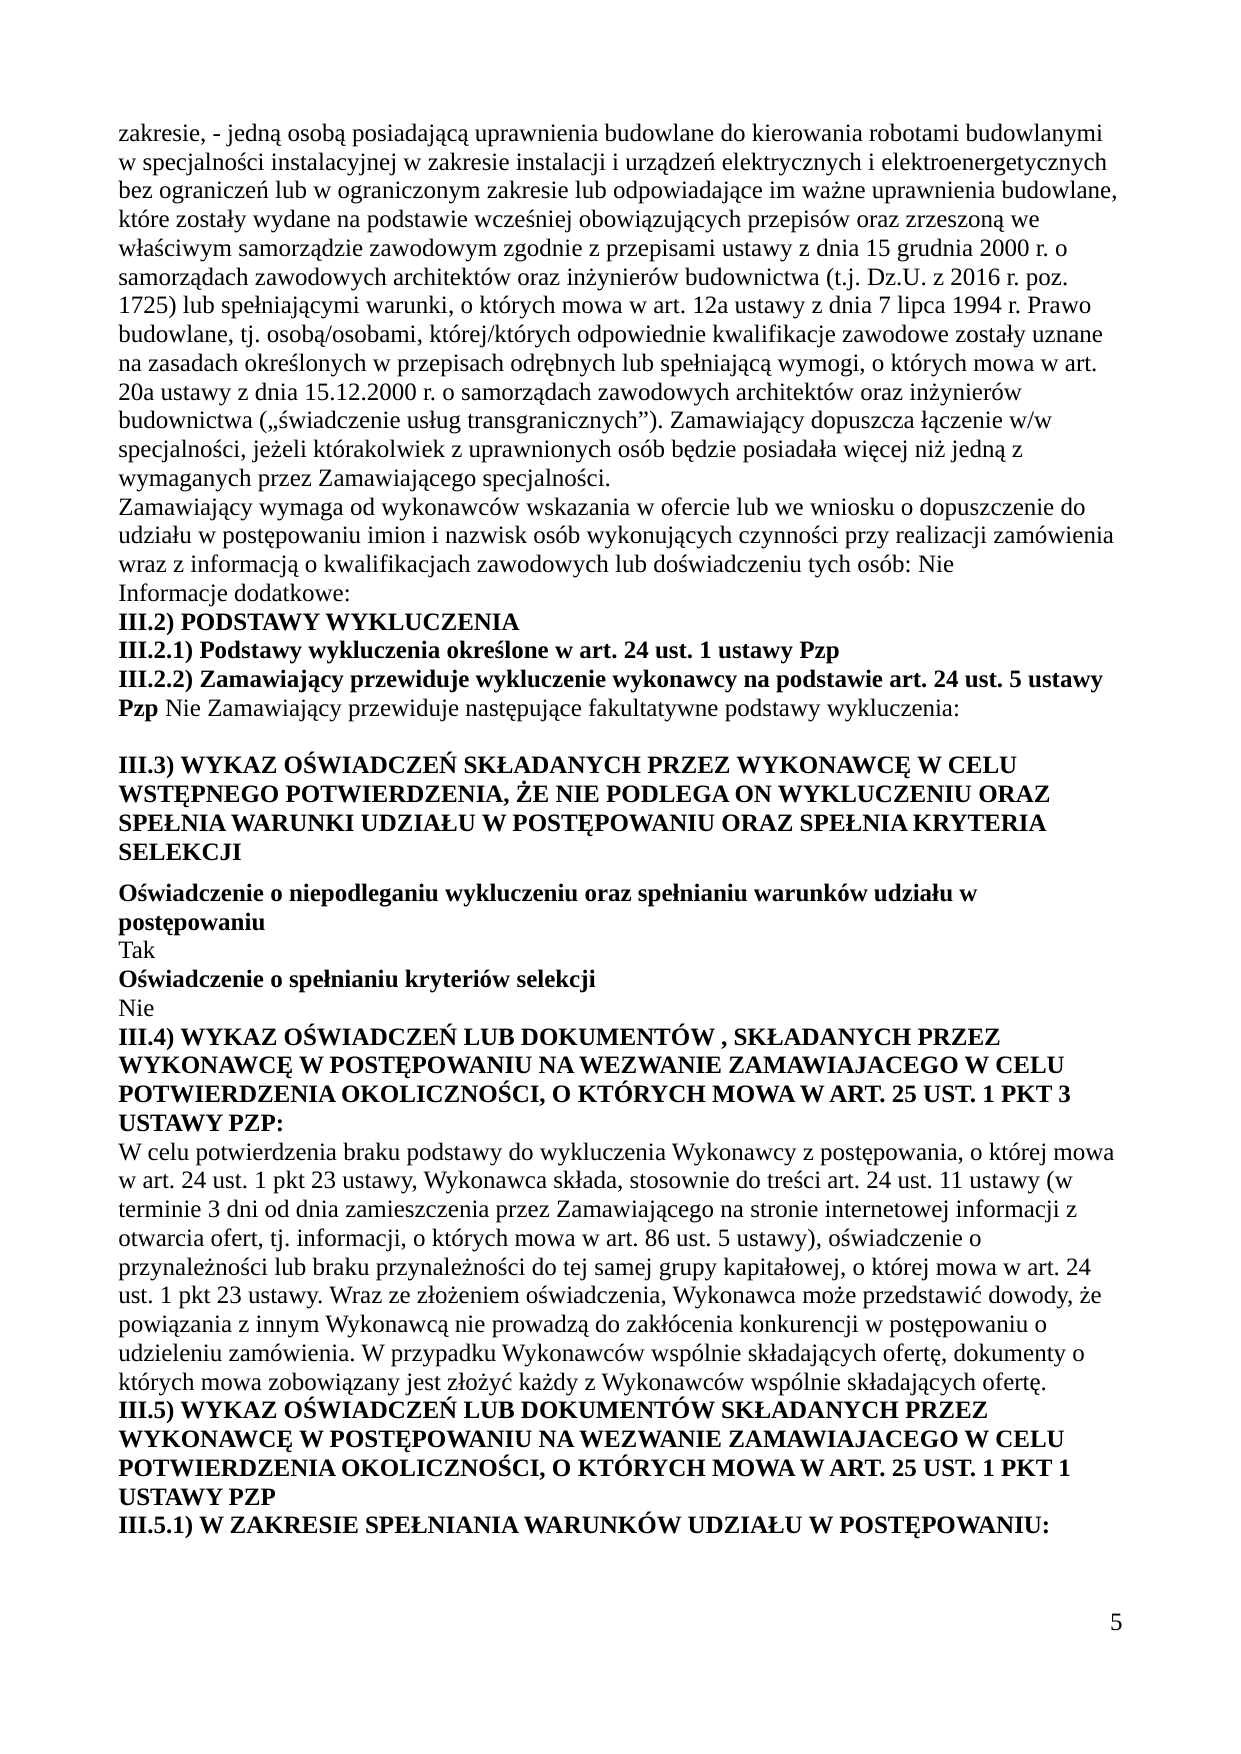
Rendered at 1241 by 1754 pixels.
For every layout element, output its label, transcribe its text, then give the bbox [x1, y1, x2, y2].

text III.4) WYKAZ OŚWIADCZEŃ LUB DOKUMENTÓW , SKŁADANYCH PRZEZ WYKONAWCĘ W POSTĘPOWANIU NA WEZWANIE ZAMAWIAJACEGO W CELU POTWIERDZENIA OKOLICZNOŚCI, O KTÓRYCH MOWA W ART. 25 UST. 1 PKT 3 USTAWY PZP: [118, 1022, 1122, 1137]
text zakresie, - jedną osobą posiadającą uprawnienia budowlane do kierowania robotami budowlanymi w specjalności instalacyjnej w zakresie instalacji i urządzeń elektrycznych i elektroenergetycznych bez ograniczeń lub w ograniczonym zakresie lub odpowiadające im ważne uprawnienia budowlane, które zostały wydane na podstawie wcześniej obowiązujących przepisów oraz zrzeszoną we właściwym samorządzie zawodowym zgodnie z przepisami ustawy z dnia 15 grudnia 2000 r. o samorządach zawodowych architektów oraz inżynierów budownictwa (t.j. Dz.U. z 2016 r. poz. 1725) lub spełniającymi warunki, o których mowa w art. 12a ustawy z dnia 7 lipca 1994 r. Prawo budowlane, tj. osobą/osobami, której/których odpowiednie kwalifikacje zawodowe zostały uznane na zasadach określonych w przepisach odrębnych lub spełniającą wymogi, o których mowa w art. 20a ustawy z dnia 15.12.2000 r. o samorządach zawodowych architektów oraz inżynierów budownictwa („świadczenie usług transgranicznych”). Zamawiający dopuszcza łączenie w/w specjalności, jeżeli którakolwiek z uprawnionych osób będzie posiadała więcej niż jedną z wymaganych przez Zamawiającego specjalności. Zamawiający wymaga od wykonawców wskazania w ofercie lub we wniosku o dopuszczenie do udziału w postępowaniu imion i nazwisk osób wykonujących czynności przy realizacji zamówienia wraz z informacją o kwalifikacjach zawodowych lub doświadczeniu tych osób: Nie Informacje dodatkowe: [118, 118, 1122, 607]
text III.5) WYKAZ OŚWIADCZEŃ LUB DOKUMENTÓW SKŁADANYCH PRZEZ WYKONAWCĘ W POSTĘPOWANIU NA WEZWANIE ZAMAWIAJACEGO W CELU POTWIERDZENIA OKOLICZNOŚCI, O KTÓRYCH MOWA W ART. 25 UST. 1 PKT 1 USTAWY PZP [118, 1396, 1122, 1511]
text III.2) PODSTAWY WYKLUCZENIA [118, 607, 1122, 636]
text III.5.1) W ZAKRESIE SPEŁNIANIA WARUNKÓW UDZIAŁU W POSTĘPOWANIU: [118, 1511, 1122, 1539]
text Oświadczenie o niepodleganiu wykluczeniu oraz spełnianiu warunków udziału w postępowaniu Tak Oświadczenie o spełnianiu kryteriów selekcji Nie [118, 878, 1122, 1022]
text III.2.1) Podstawy wykluczenia określone w art. 24 ust. 1 ustawy Pzp III.2.2) Zamawiający przewiduje wykluczenie wykonawcy na podstawie art. 24 ust. 5 ustawy Pzp Nie Zamawiający przewiduje następujące fakultatywne podstawy wykluczenia: III.3) WYKAZ OŚWIADCZEŃ SKŁADANYCH PRZEZ WYKONAWCĘ W CELU WSTĘPNEGO POTWIERDZENIA, ŻE NIE PODLEGA ON WYKLUCZENIU ORAZ SPEŁNIA WARUNKI UDZIAŁU W POSTĘPOWANIU ORAZ SPEŁNIA KRYTERIA SELEKCJI [118, 636, 1122, 866]
text W celu potwierdzenia braku podstawy do wykluczenia Wykonawcy z postępowania, o której mowa w art. 24 ust. 1 pkt 23 ustawy, Wykonawca składa, stosownie do treści art. 24 ust. 11 ustawy (w terminie 3 dni od dnia zamieszczenia przez Zamawiającego na stronie internetowej informacji z otwarcia ofert, tj. informacji, o których mowa w art. 86 ust. 5 ustawy), oświadczenie o przynależności lub braku przynależności do tej samej grupy kapitałowej, o której mowa w art. 24 ust. 1 pkt 23 ustawy. Wraz ze złożeniem oświadczenia, Wykonawca może przedstawić dowody, że powiązania z innym Wykonawcą nie prowadzą do zakłócenia konkurencji w postępowaniu o udzieleniu zamówienia. W przypadku Wykonawców wspólnie składających ofertę, dokumenty o których mowa zobowiązany jest złożyć każdy z Wykonawców wspólnie składających ofertę. [118, 1137, 1122, 1396]
